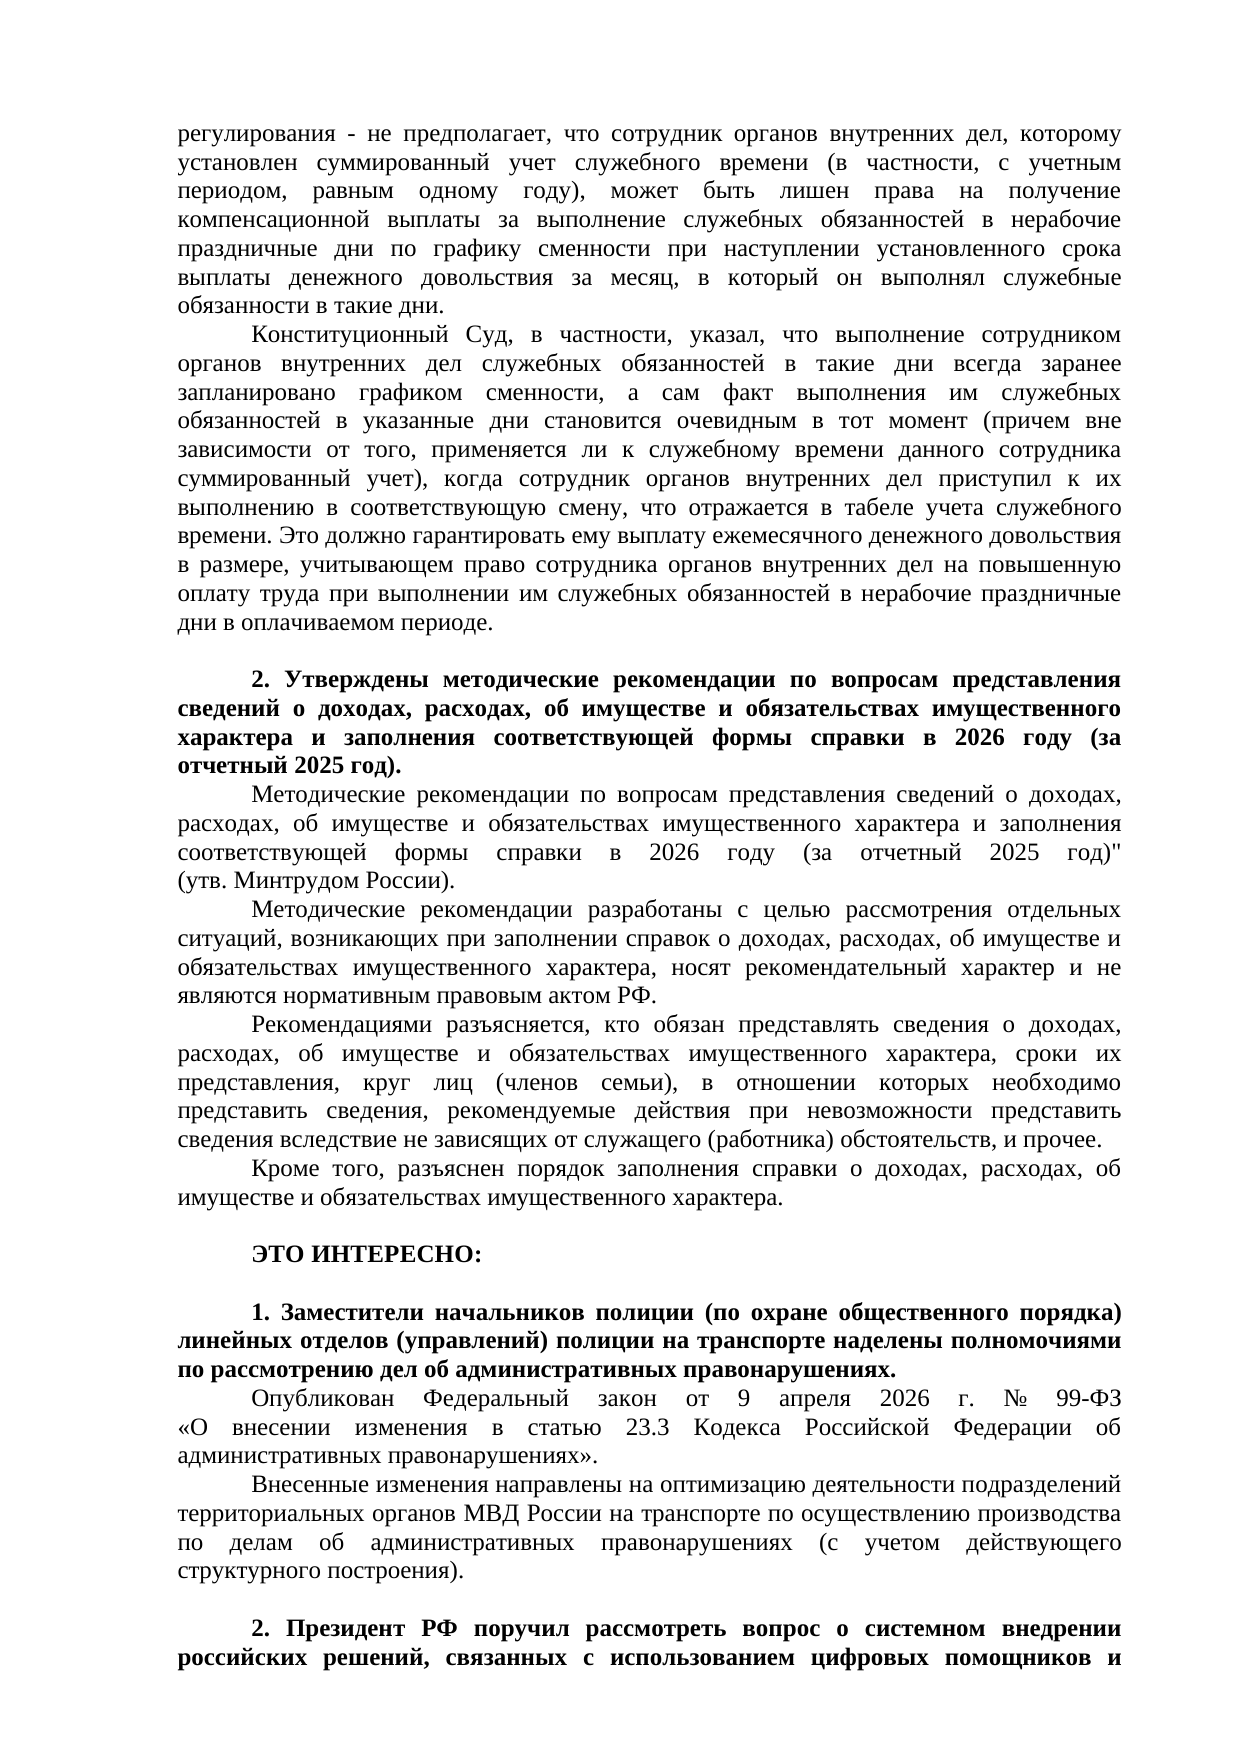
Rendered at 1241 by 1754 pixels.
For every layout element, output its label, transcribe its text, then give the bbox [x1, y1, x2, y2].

text Рекомендациями разъясняется, кто обязан представлять сведения о доходах, расходах, об имуществе и обязательствах имущественного характера, сроки их представления, круг лиц (членов семьи), в отношении которых необходимо представить сведения, рекомендуемые действия при невозможности представить сведения вследствие не зависящих от служащего (работника) обстоятельств, и прочее. [177, 1009, 1122, 1153]
text 2. Утверждены методические рекомендации по вопросам представления сведений о доходах, расходах, об имуществе и обязательствах имущественного характера и заполнения соответствующей формы справки в 2026 году (за отчетный 2025 год). [177, 664, 1122, 779]
text Внесенные изменения направлены на оптимизацию деятельности подразделений территориальных органов МВД России на транспорте по осуществлению производства по делам об административных правонарушениях (с учетом действующего структурного построения). [177, 1469, 1122, 1584]
text Опубликован Федеральный закон от 9 апреля 2026 г. № 99-ФЗ «О внесении изменения в статью 23.3 Кодекса Российской Федерации об административных правонарушениях». [177, 1383, 1122, 1469]
text Методические рекомендации по вопросам представления сведений о доходах, расходах, об имуществе и обязательствах имущественного характера и заполнения соответствующей формы справки в 2026 году (за отчетный 2025 год)" (утв. Минтрудом России). [177, 779, 1122, 894]
text Конституционный Суд, в частности, указал, что выполнение сотрудником органов внутренних дел служебных обязанностей в такие дни всегда заранее запланировано графиком сменности, а сам факт выполнения им служебных обязанностей в указанные дни становится очевидным в тот момент (причем вне зависимости от того, применяется ли к служебному времени данного сотрудника суммированный учет), когда сотрудник органов внутренних дел приступил к их выполнению в соответствующую смену, что отражается в табеле учета служебного времени. Это должно гарантировать ему выплату ежемесячного денежного довольствия в размере, учитывающем право сотрудника органов внутренних дел на повышенную оплату труда при выполнении им служебных обязанностей в нерабочие праздничные дни в оплачиваемом периоде. [177, 319, 1122, 636]
text 2. Президент РФ поручил рассмотреть вопрос о системном внедрении российских решений, связанных с использованием цифровых помощников и [177, 1613, 1122, 1671]
text Кроме того, разъяснен порядок заполнения справки о доходах, расходах, об имуществе и обязательствах имущественного характера. [177, 1153, 1122, 1211]
text регулирования - не предполагает, что сотрудник органов внутренних дел, которому установлен суммированный учет служебного времени (в частности, с учетным периодом, равным одному году), может быть лишен права на получение компенсационной выплаты за выполнение служебных обязанностей в нерабочие праздничные дни по графику сменности при наступлении установленного срока выплаты денежного довольствия за месяц, в который он выполнял служебные обязанности в такие дни. [177, 118, 1122, 319]
text Методические рекомендации разработаны с целью рассмотрения отдельных ситуаций, возникающих при заполнении справок о доходах, расходах, об имуществе и обязательствах имущественного характера, носят рекомендательный характер и не являются нормативным правовым актом РФ. [177, 894, 1122, 1009]
text ЭТО ИНТЕРЕСНО: [177, 1239, 1122, 1268]
text 1. Заместители начальников полиции (по охране общественного порядка) линейных отделов (управлений) полиции на транспорте наделены полномочиями по рассмотрению дел об административных правонарушениях. [177, 1297, 1122, 1383]
